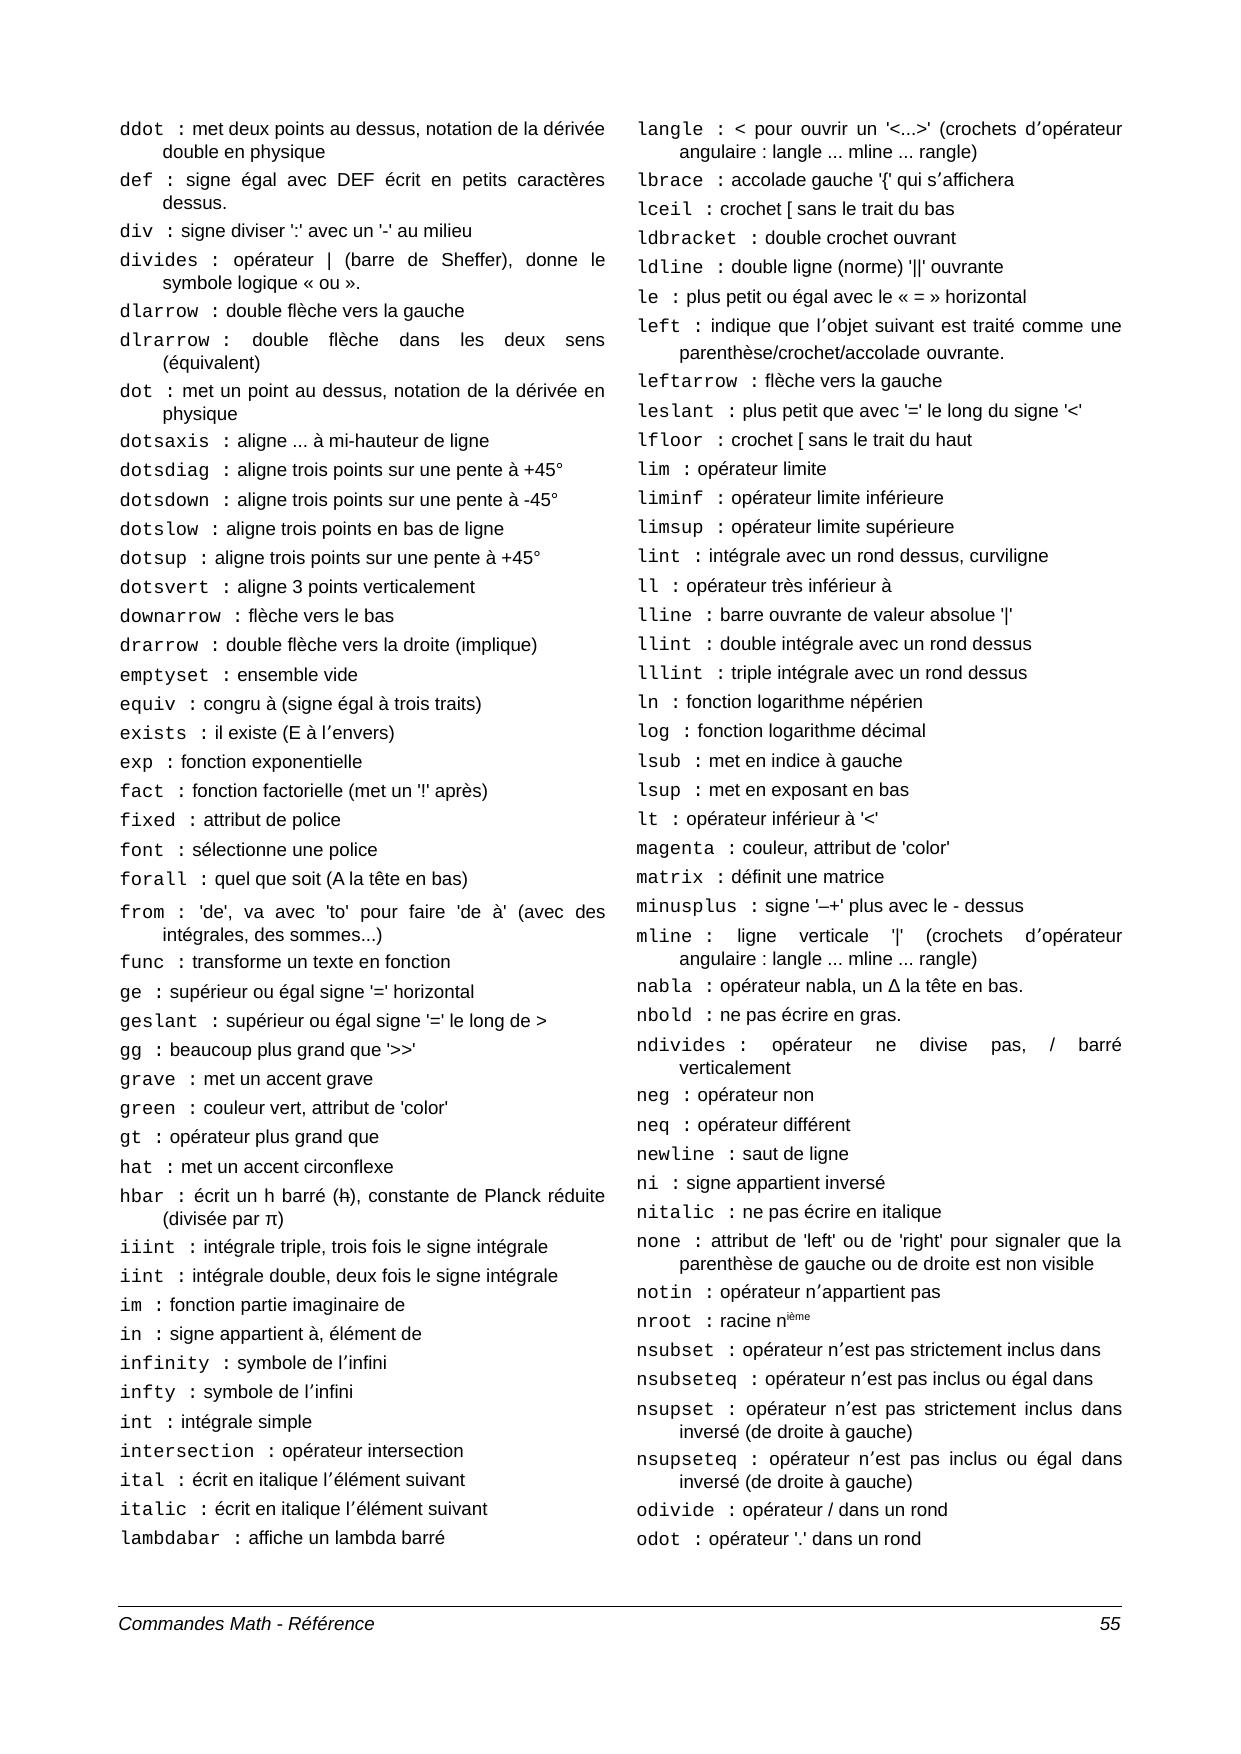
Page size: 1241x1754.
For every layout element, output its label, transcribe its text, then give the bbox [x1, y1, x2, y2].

list ital : écrit en italique l’élément suivant [119, 1469, 605, 1492]
list ldbracket : double crochet ouvrant [636, 227, 1122, 250]
list nsubseteq : opérateur n’est pas inclus ou égal dans [636, 1368, 1122, 1391]
list im : fonction partie imaginaire de [119, 1294, 605, 1317]
list ldline : double ligne (norme) '||' ouvrante [636, 256, 1122, 279]
list nroot : racine nième [636, 1310, 1122, 1333]
list geslant : supérieur ou égal signe '=' le long de > [119, 1010, 605, 1033]
list infty : symbole de l’infini [119, 1381, 605, 1404]
list dlrarrow : double flèche dans les deux sens (équivalent) [119, 329, 605, 373]
list limsup : opérateur limite supérieure [636, 516, 1122, 539]
list grave : met un accent grave [119, 1068, 605, 1091]
list notin : opérateur n’appartient pas [636, 1281, 1122, 1304]
list leftarrow : flèche vers la gauche [636, 370, 1122, 393]
list lsub : met en indice à gauche [636, 749, 1122, 773]
list neq : opérateur différent [636, 1113, 1122, 1137]
list left : indique que l’objet suivant est traité comme une parenthèse/crochet/accolade ouvrante. [636, 315, 1122, 364]
list newline : saut de ligne [636, 1142, 1122, 1166]
list dotsdown : aligne trois points sur une pente à -45° [119, 488, 605, 512]
list gg : beaucoup plus grand que '>>' [119, 1039, 605, 1062]
list dotslow : aligne trois points en bas de ligne [119, 518, 605, 541]
list ge : supérieur ou égal signe '=' horizontal [119, 981, 605, 1004]
list dotsvert : aligne 3 points verticalement [119, 576, 605, 599]
list fact : fonction factorielle (met un '!' après) [119, 780, 605, 803]
list fixed : attribut de police [119, 809, 605, 832]
list font : sélectionne une police [119, 838, 605, 862]
list mline : ligne verticale '|' (crochets d’opérateur angulaire : langle ... mline ... rangle) [636, 924, 1122, 969]
list liminf : opérateur limite inférieure [636, 487, 1122, 510]
list forall : quel que soit (A la tête en bas) [119, 868, 605, 891]
list lambdabar : affiche un lambda barré [119, 1527, 605, 1550]
list div : signe diviser ':' avec un '-' au milieu [119, 219, 605, 243]
list nsupset : opérateur n’est pas strictement inclus dans inversé (de droite à gauche) [636, 1397, 1122, 1442]
list lint : intégrale avec un rond dessus, curviligne [636, 545, 1122, 568]
list iiint : intégrale triple, trois fois le signe intégrale [119, 1235, 605, 1259]
list llint : double intégrale avec un rond dessus [636, 633, 1122, 656]
list gt : opérateur plus grand que [119, 1126, 605, 1149]
list log : fonction logarithme décimal [636, 720, 1122, 743]
list intersection : opérateur intersection [119, 1439, 605, 1463]
list emptyset : ensemble vide [119, 663, 605, 687]
list ddot : met deux points au dessus, notation de la dérivée double en physique [119, 118, 605, 163]
list lline : barre ouvrante de valeur absolue '|' [636, 603, 1122, 627]
list equiv : congru à (signe égal à trois traits) [119, 693, 605, 716]
list ni : signe appartient inversé [636, 1172, 1122, 1195]
list in : signe appartient à, élément de [119, 1323, 605, 1346]
list ll : opérateur très inférieur à [636, 574, 1122, 598]
list lceil : crochet [ sans le trait du bas [636, 198, 1122, 221]
list hat : met un accent circonflexe [119, 1156, 605, 1179]
list matrix : définit une matrice [636, 866, 1122, 889]
list odivide : opérateur / dans un rond [636, 1499, 1122, 1522]
list lim : opérateur limite [636, 458, 1122, 481]
list dot : met un point au dessus, notation de la dérivée en physique [119, 379, 605, 424]
list exp : fonction exponentielle [119, 751, 605, 774]
list def : signe égal avec DEF écrit en petits caractères dessus. [119, 169, 605, 214]
list dotsup : aligne trois points sur une pente à +45° [119, 547, 605, 570]
list lllint : triple intégrale avec un rond dessus [636, 662, 1122, 685]
list le : plus petit ou égal avec le « = » horizontal [636, 286, 1122, 309]
list green : couleur vert, attribut de 'color' [119, 1097, 605, 1120]
list infinity : symbole de l’infini [119, 1352, 605, 1375]
list none : attribut de 'left' ou de 'right' pour signaler que la parenthèse de gauche ou de droite est non visible [636, 1230, 1122, 1275]
list iint : intégrale double, deux fois le signe intégrale [119, 1264, 605, 1288]
list magenta : couleur, attribut de 'color' [636, 837, 1122, 860]
list func : transforme un texte en fonction [119, 951, 605, 974]
list lfloor : crochet [ sans le trait du haut [636, 428, 1122, 452]
list nsupseteq : opérateur n’est pas inclus ou égal dans inversé (de droite à gauche) [636, 1448, 1122, 1493]
list dotsdiag : aligne trois points sur une pente à +45° [119, 459, 605, 482]
list nbold : ne pas écrire en gras. [636, 1004, 1122, 1027]
list leslant : plus petit que avec '=' le long du signe '<' [636, 399, 1122, 423]
list exists : il existe (E à l’envers) [119, 722, 605, 745]
list drarrow : double flèche vers la droite (implique) [119, 634, 605, 657]
list int : intégrale simple [119, 1410, 605, 1434]
list neg : opérateur non [636, 1084, 1122, 1107]
list nitalic : ne pas écrire en italique [636, 1201, 1122, 1224]
list minusplus : signe '–+' plus avec le - dessus [636, 895, 1122, 918]
list lbrace : accolade gauche '{' qui s’affichera [636, 169, 1122, 192]
list downarrow : flèche vers le bas [119, 605, 605, 628]
list hbar : écrit un h barré (h), constante de Planck réduite (divisée par π) [119, 1185, 605, 1229]
list lt : opérateur inférieur à '<' [636, 808, 1122, 831]
list lsup : met en exposant en bas [636, 778, 1122, 802]
list ln : fonction logarithme népérien [636, 691, 1122, 714]
list odot : opérateur '.' dans un rond [636, 1528, 1122, 1551]
list from : 'de', va avec 'to' pour faire 'de à' (avec des intégrales, des sommes...) [119, 897, 605, 945]
list langle : < pour ouvrir un '<...>' (crochets d’opérateur angulaire : langle ... mline ... rangle) [636, 118, 1122, 163]
list dotsaxis : aligne ... à mi-hauteur de ligne [119, 430, 605, 453]
list divides : opérateur | (barre de Sheffer), donne le symbole logique « ou ». [119, 249, 605, 293]
list dlarrow : double flèche vers la gauche [119, 299, 605, 323]
list nabla : opérateur nabla, un Δ la tête en bas. [636, 975, 1122, 998]
list italic : écrit en italique l’élément suivant [119, 1498, 605, 1521]
list nsubset : opérateur n’est pas strictement inclus dans [636, 1339, 1122, 1362]
list ndivides : opérateur ne divise pas, / barré verticalement [636, 1033, 1122, 1078]
